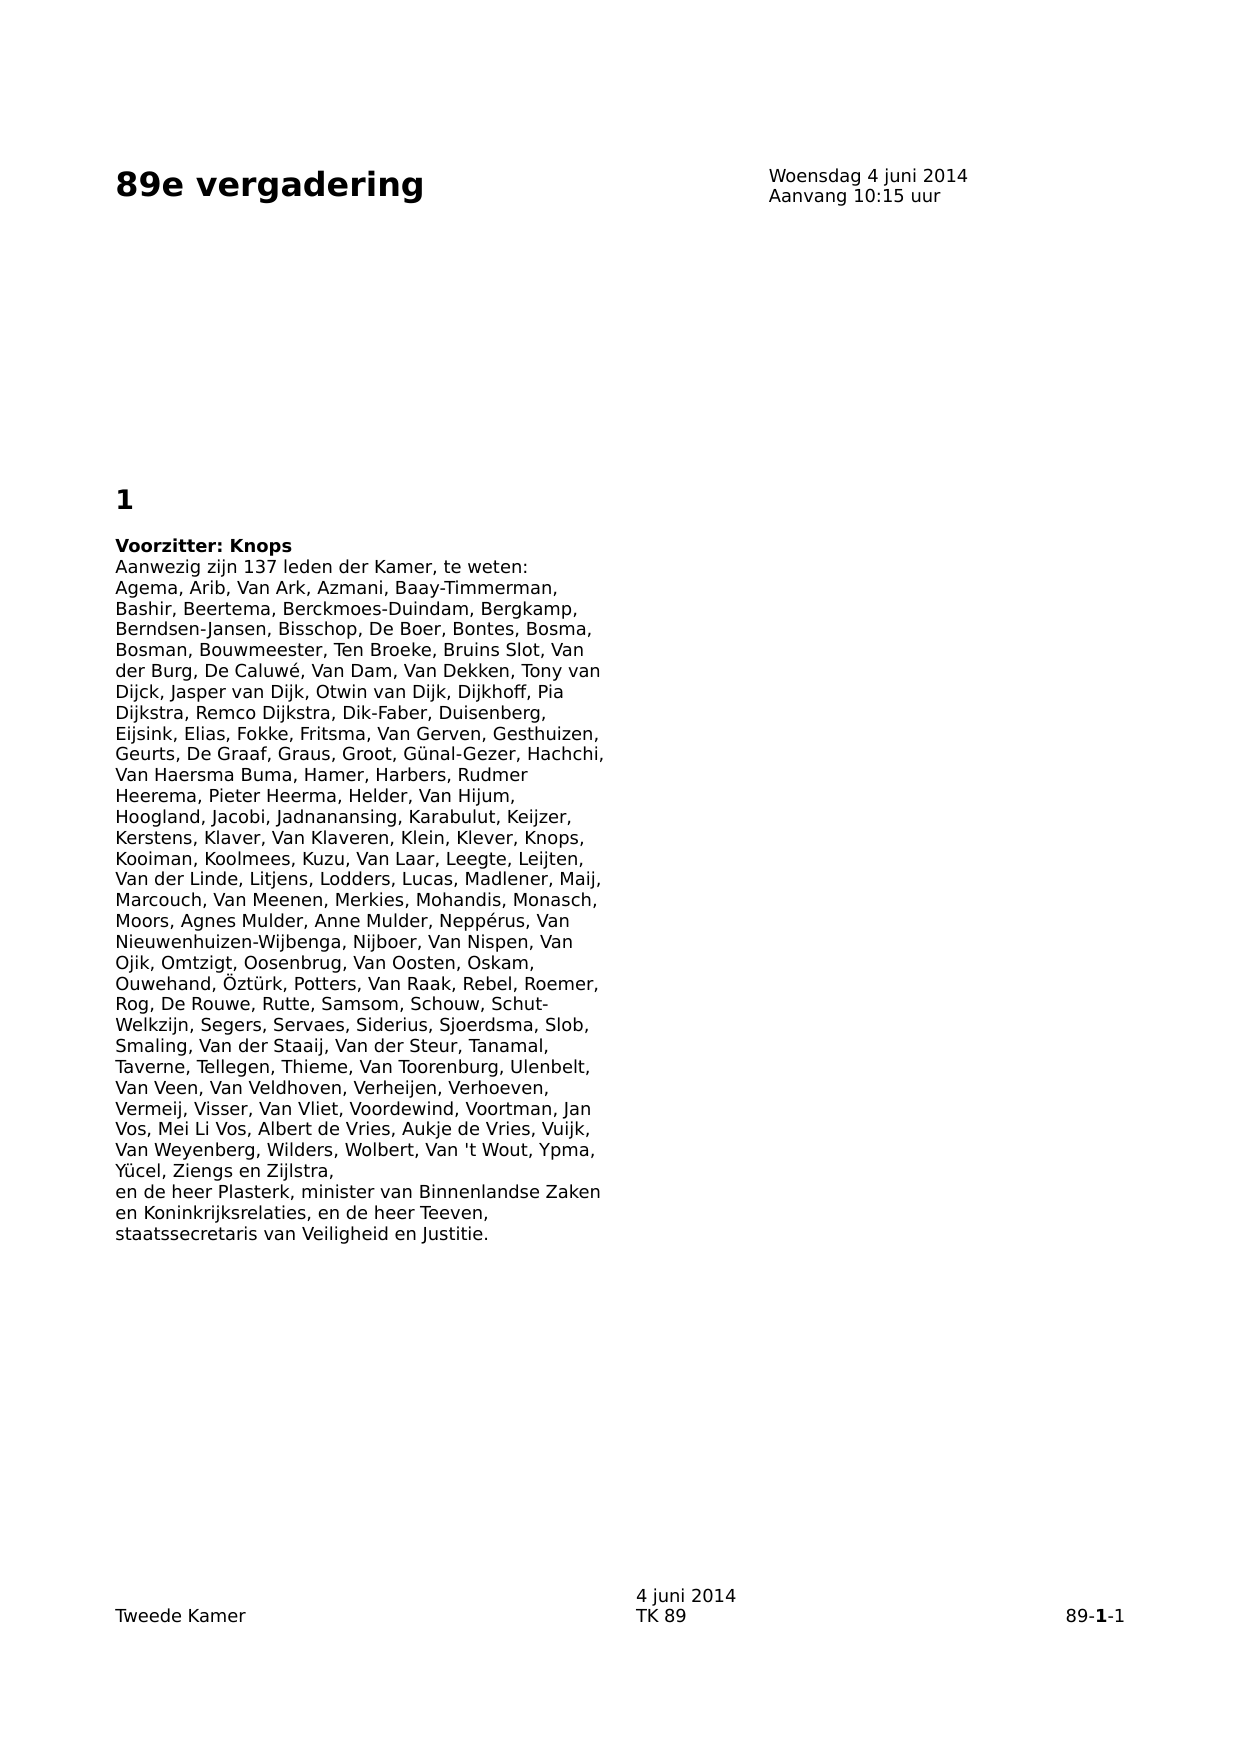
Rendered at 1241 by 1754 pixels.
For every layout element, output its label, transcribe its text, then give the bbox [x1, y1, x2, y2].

table_header 89e vergadering [115, 165, 768, 207]
table_cell Aanvang 10:15 uur [769, 186, 1125, 207]
text Voorzitter: Knops [115, 536, 605, 557]
table_header Woensdag 4 juni 2014 [769, 165, 1125, 186]
title 1 [115, 484, 605, 516]
text Agema, Arib, Van Ark, Azmani, Baay-Timmerman, Bashir, Beertema, Berckmoes-Duindam, Bergkamp, Berndsen-Jansen, Bisschop, De Boer, Bontes, Bosma, Bosman, Bouwmeester, Ten Broeke, Bruins Slot, Van der Burg, De Caluwé, Van Dam, Van Dekken, Tony van Dijck, Jasper van Dijk, Otwin van Dijk, Dijkhoff, Pia Dijkstra, Remco Dijkstra, Dik-Faber, Duisenberg, Eijsink, Elias, Fokke, Fritsma, Van Gerven, Gesthuizen, Geurts, De Graaf, Graus, Groot, Günal-Gezer, Hachchi, Van Haersma Buma, Hamer, Harbers, Rudmer Heerema, Pieter Heerma, Helder, Van Hijum, Hoogland, Jacobi, Jadnanansing, Karabulut, Keijzer, Kerstens, Klaver, Van Klaveren, Klein, Klever, Knops, Kooiman, Koolmees, Kuzu, Van Laar, Leegte, Leijten, Van der Linde, Litjens, Lodders, Lucas, Madlener, Maij, Marcouch, Van Meenen, Merkies, Mohandis, Monasch, Moors, Agnes Mulder, Anne Mulder, Neppérus, Van Nieuwenhuizen-Wijbenga, Nijboer, Van Nispen, Van Ojik, Omtzigt, Oosenbrug, Van Oosten, Oskam, Ouwehand, Öztürk, Potters, Van Raak, Rebel, Roemer, Rog, De Rouwe, Rutte, Samsom, Schouw, Schut-Welkzijn, Segers, Servaes, Siderius, Sjoerdsma, Slob, Smaling, Van der Staaij, Van der Steur, Tanamal, Taverne, Tellegen, Thieme, Van Toorenburg, Ulenbelt, Van Veen, Van Veldhoven, Verheijen, Verhoeven, Vermeij, Visser, Van Vliet, Voordewind, Voortman, Jan Vos, Mei Li Vos, Albert de Vries, Aukje de Vries, Vuijk, Van Weyenberg, Wilders, Wolbert, Van 't Wout, Ypma, Yücel, Ziengs en Zijlstra, [115, 577, 605, 1182]
text Aanwezig zijn 137 leden der Kamer, te weten: [115, 557, 605, 577]
text en de heer Plasterk, minister van Binnenlandse Zaken en Koninkrijksrelaties, en de heer Teeven, staatssecretaris van Veiligheid en Justitie. [115, 1182, 605, 1244]
